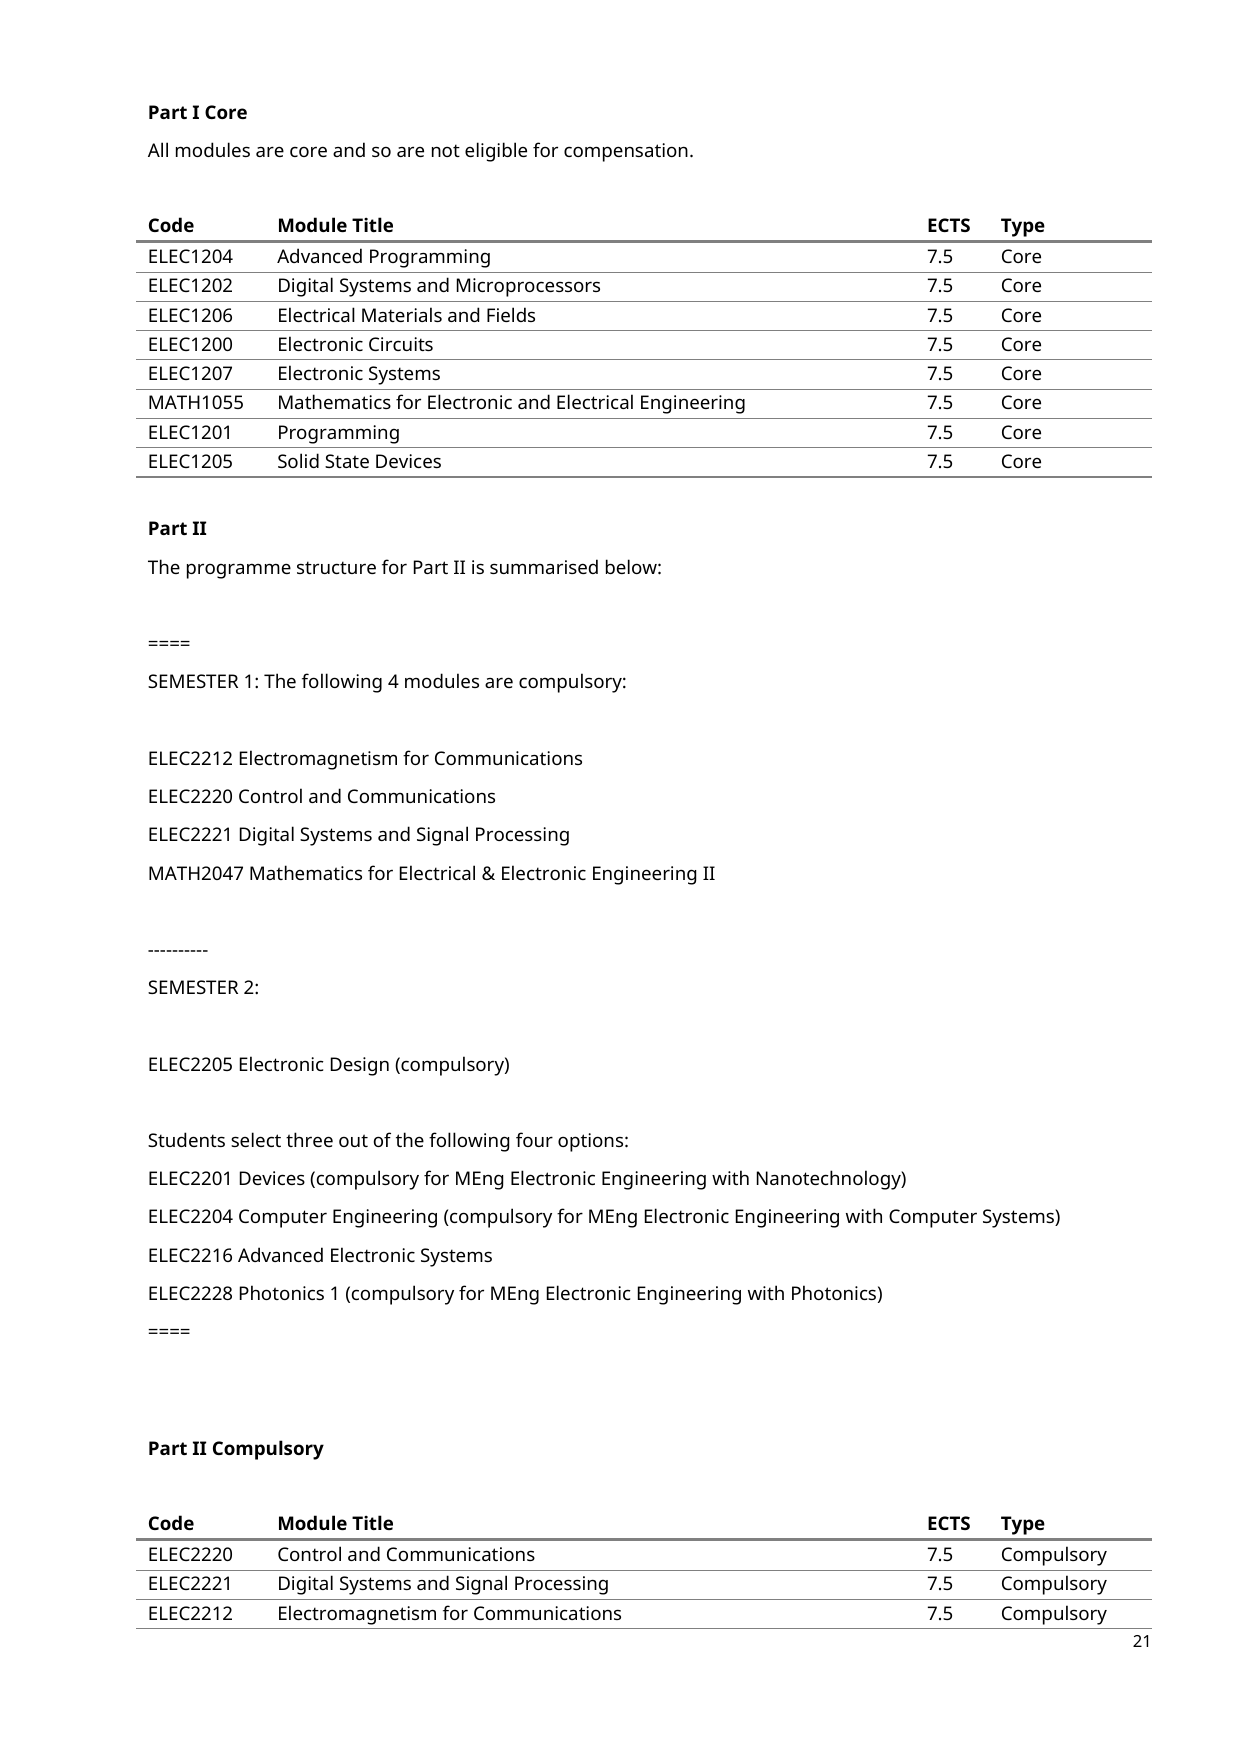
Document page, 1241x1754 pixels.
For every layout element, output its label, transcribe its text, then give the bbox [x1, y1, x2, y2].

table_cell Part II The programme structure for Part II is summarised below: ==== SEMESTER 1: The following 4 modules are compulsory: ELEC2212 Electromagnetism for Communications ELEC2220 Control and Communications ELEC2221 Digital Systems and Signal Processing MATH2047 Mathematics for Electrical & Electronic Engineering II ---------- SEMESTER 2: ELEC2205 Electronic Design (compulsory) Students select three out of the following four options: ELEC2201 Devices (compulsory for MEng Electronic Engineering with Nanotechnology) ELEC2204 Computer Engineering (compulsory for MEng Electronic Engineering with Computer Systems) ELEC2216 Advanced Electronic Systems ELEC2228 Photonics 1 (compulsory for MEng Electronic Engineering with Photonics) ==== [136, 478, 1152, 1397]
table_cell 7.5 [916, 419, 989, 447]
table_cell Module Title [266, 1510, 916, 1538]
table_cell Programming [266, 419, 916, 447]
table_cell ELEC2221 [136, 1571, 266, 1599]
table_cell 7.5 [916, 360, 989, 389]
table_cell Core [989, 302, 1152, 330]
table_cell Solid State Devices [266, 448, 916, 476]
table_cell Compulsory [989, 1600, 1152, 1628]
table_cell 7.5 [916, 331, 989, 359]
table_cell Electrical Materials and Fields [266, 302, 916, 330]
table_cell 7.5 [916, 243, 989, 272]
table_cell Core [989, 360, 1152, 389]
table_cell Compulsory [989, 1571, 1152, 1599]
table_cell ELEC1207 [136, 360, 266, 389]
table_cell Part I Core All modules are core and so are not eligible for compensation. [136, 99, 1152, 212]
table_cell Core [989, 273, 1152, 301]
table_cell 7.5 [916, 390, 989, 418]
table_cell Advanced Programming [266, 243, 916, 272]
table_cell ECTS [916, 212, 989, 240]
table_cell Digital Systems and Microprocessors [266, 273, 916, 301]
table_cell Electronic Systems [266, 360, 916, 389]
table_cell Part II Compulsory [136, 1397, 1152, 1510]
table_cell Compulsory [989, 1541, 1152, 1569]
table_cell 7.5 [916, 302, 989, 330]
table_cell Mathematics for Electronic and Electrical Engineering [266, 390, 916, 418]
table_cell Code [136, 212, 266, 240]
table_cell ELEC2220 [136, 1541, 266, 1569]
table_cell 7.5 [916, 448, 989, 476]
table_cell Core [989, 448, 1152, 476]
table_cell Module Title [266, 212, 916, 240]
table_cell Core [989, 419, 1152, 447]
table_cell Electronic Circuits [266, 331, 916, 359]
table_cell Core [989, 390, 1152, 418]
table_cell 7.5 [916, 1571, 989, 1599]
table_cell Core [989, 243, 1152, 272]
table_cell ELEC1200 [136, 331, 266, 359]
table_cell Type [989, 1510, 1152, 1538]
table_cell 7.5 [916, 1541, 989, 1569]
table_cell ELEC1206 [136, 302, 266, 330]
table_cell Type [989, 212, 1152, 240]
table_cell 7.5 [916, 273, 989, 301]
table_cell ELEC1202 [136, 273, 266, 301]
table_cell ELEC2212 [136, 1600, 266, 1628]
table_cell ECTS [916, 1510, 989, 1538]
table_cell MATH1055 [136, 390, 266, 418]
table_cell Electromagnetism for Communications [266, 1600, 916, 1628]
table_cell ELEC1201 [136, 419, 266, 447]
table_cell 7.5 [916, 1600, 989, 1628]
table_cell Digital Systems and Signal Processing [266, 1571, 916, 1599]
table_cell ELEC1205 [136, 448, 266, 476]
table_cell Code [136, 1510, 266, 1538]
table_cell Core [989, 331, 1152, 359]
table_cell Control and Communications [266, 1541, 916, 1569]
table_cell ELEC1204 [136, 243, 266, 272]
